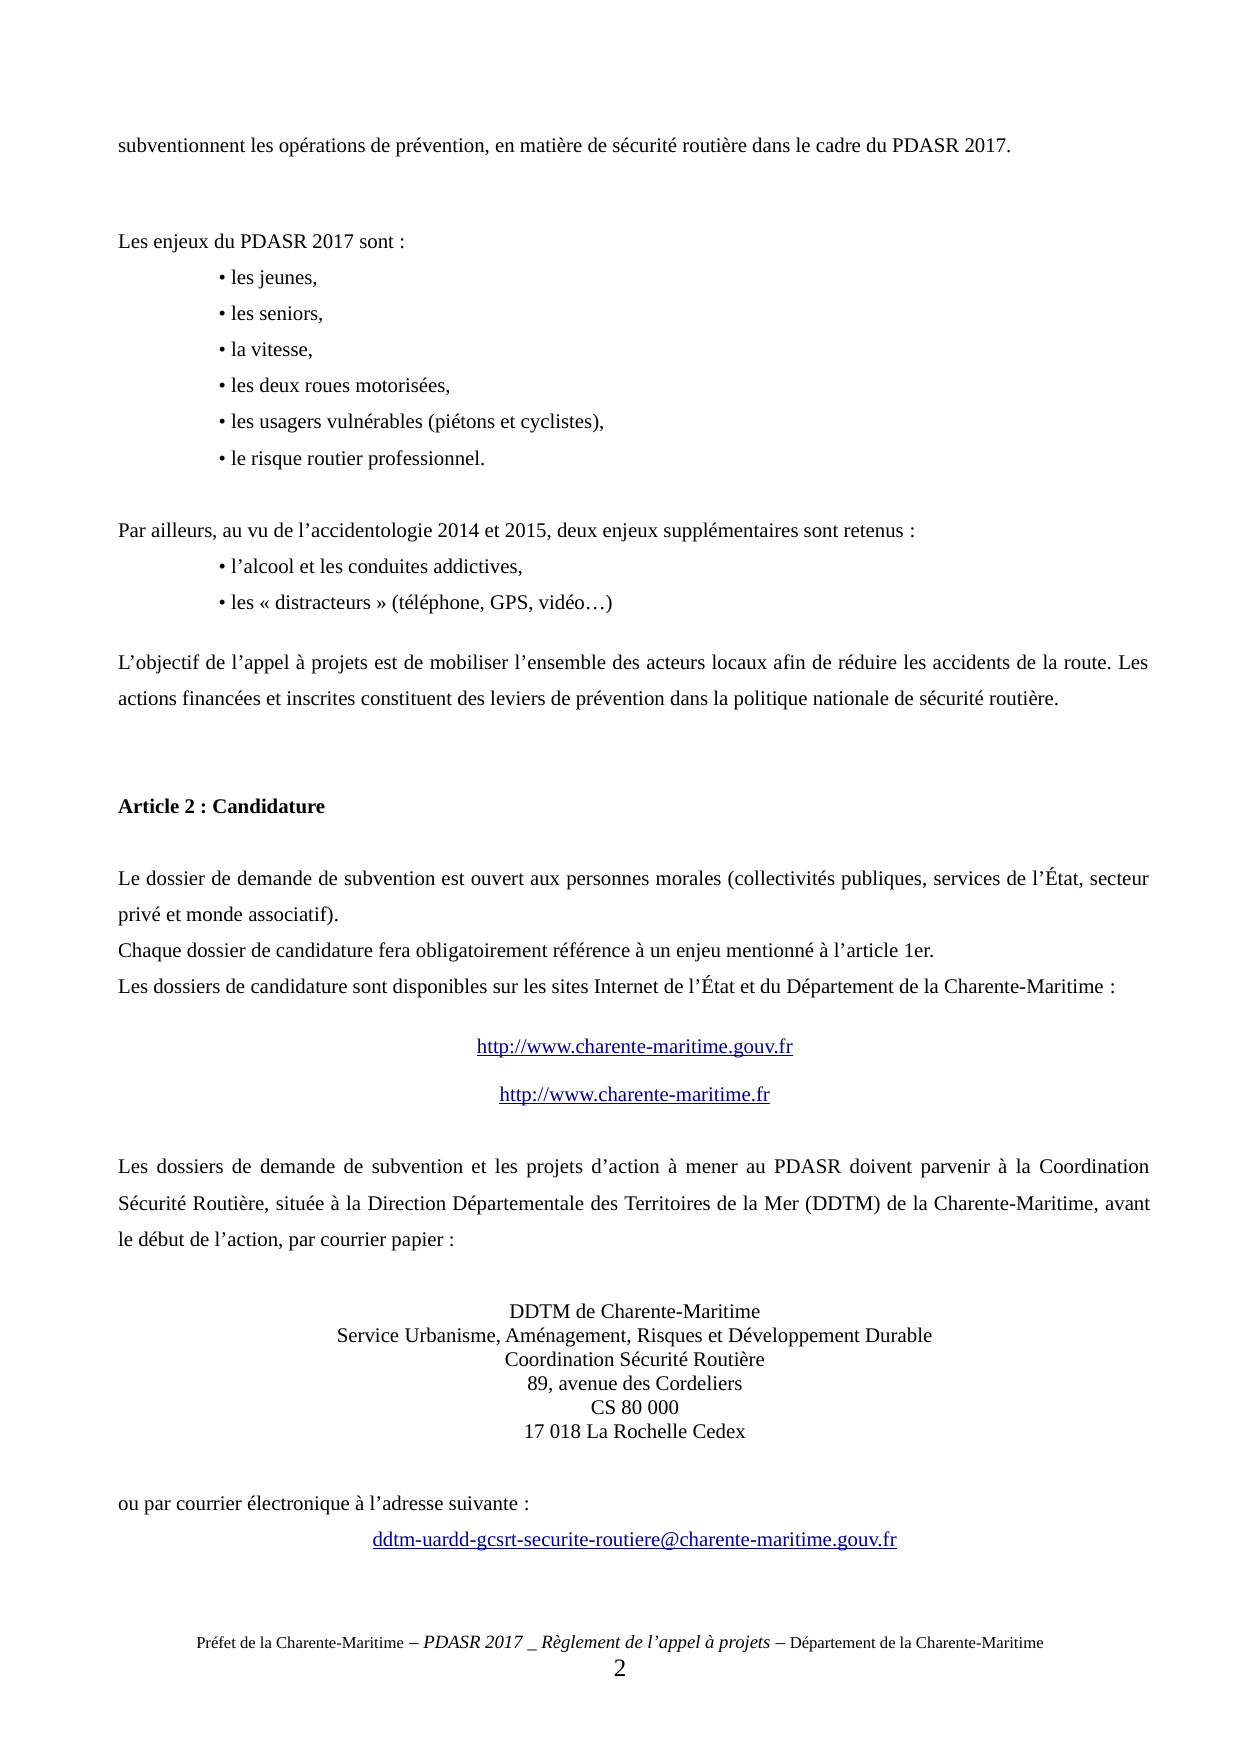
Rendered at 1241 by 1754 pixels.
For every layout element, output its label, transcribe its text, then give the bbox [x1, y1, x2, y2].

text L’objectif de l’appel à projets est de mobiliser l’ensemble des acteurs locaux afin de réduire les accidents de la route. Les actions financées et inscrites constituent des leviers de prévention dans la politique nationale de sécurité routière. [118, 650, 1151, 710]
text • l’alcool et les conduites addictives, [118, 553, 1151, 578]
text 89, avenue des Cordeliers [118, 1371, 1151, 1395]
text Service Urbanisme, Aménagement, Risques et Développement Durable [118, 1323, 1151, 1347]
text • le risque routier professionnel. [118, 445, 1151, 469]
text http://www.charente-maritime.gouv.fr [118, 1034, 1151, 1058]
text subventionnent les opérations de prévention, en matière de sécurité routière dans le cadre du PDASR 2017. [118, 133, 1151, 157]
text • les deux roues motorisées, [118, 373, 1151, 397]
text CS 80 000 [118, 1395, 1151, 1419]
text Par ailleurs, au vu de l’accidentologie 2014 et 2015, deux enjeux supplémentaires sont retenus : [118, 517, 1151, 542]
text Les dossiers de demande de subvention et les projets d’action à mener au PDASR doivent parvenir à la Coordination Sécurité Routière, située à la Direction Départementale des Territoires de la Mer (DDTM) de la Charente-Maritime, avant le début de l’action, par courrier papier : [118, 1154, 1151, 1251]
text http://www.charente-maritime.fr [118, 1082, 1151, 1106]
text Coordination Sécurité Routière [118, 1347, 1151, 1371]
text • les « distracteurs » (téléphone, GPS, vidéo…) [118, 589, 1151, 614]
text • les seniors, [118, 301, 1151, 325]
text Les enjeux du PDASR 2017 sont : [118, 229, 1151, 253]
text 17 018 La Rochelle Cedex [118, 1419, 1151, 1443]
text ddtm-uardd-gcsrt-securite-routiere@charente-maritime.gouv.fr [118, 1527, 1151, 1551]
text Chaque dossier de candidature fera obligatoirement référence à un enjeu mentionné à l’article 1er. [118, 938, 1151, 962]
text DDTM de Charente-Maritime [118, 1299, 1151, 1323]
text Le dossier de demande de subvention est ouvert aux personnes morales (collectivités publiques, services de l’État, secteur privé et monde associatif). [118, 866, 1151, 926]
text ou par courrier électronique à l’adresse suivante : [118, 1491, 1151, 1515]
text • les jeunes, [118, 265, 1151, 289]
text • la vitesse, [118, 337, 1151, 361]
text Article 2 : Candidature [118, 794, 1151, 818]
text • les usagers vulnérables (piétons et cyclistes), [118, 409, 1151, 433]
text Les dossiers de candidature sont disponibles sur les sites Internet de l’État et du Département de la Charente-Maritime : [118, 974, 1151, 998]
